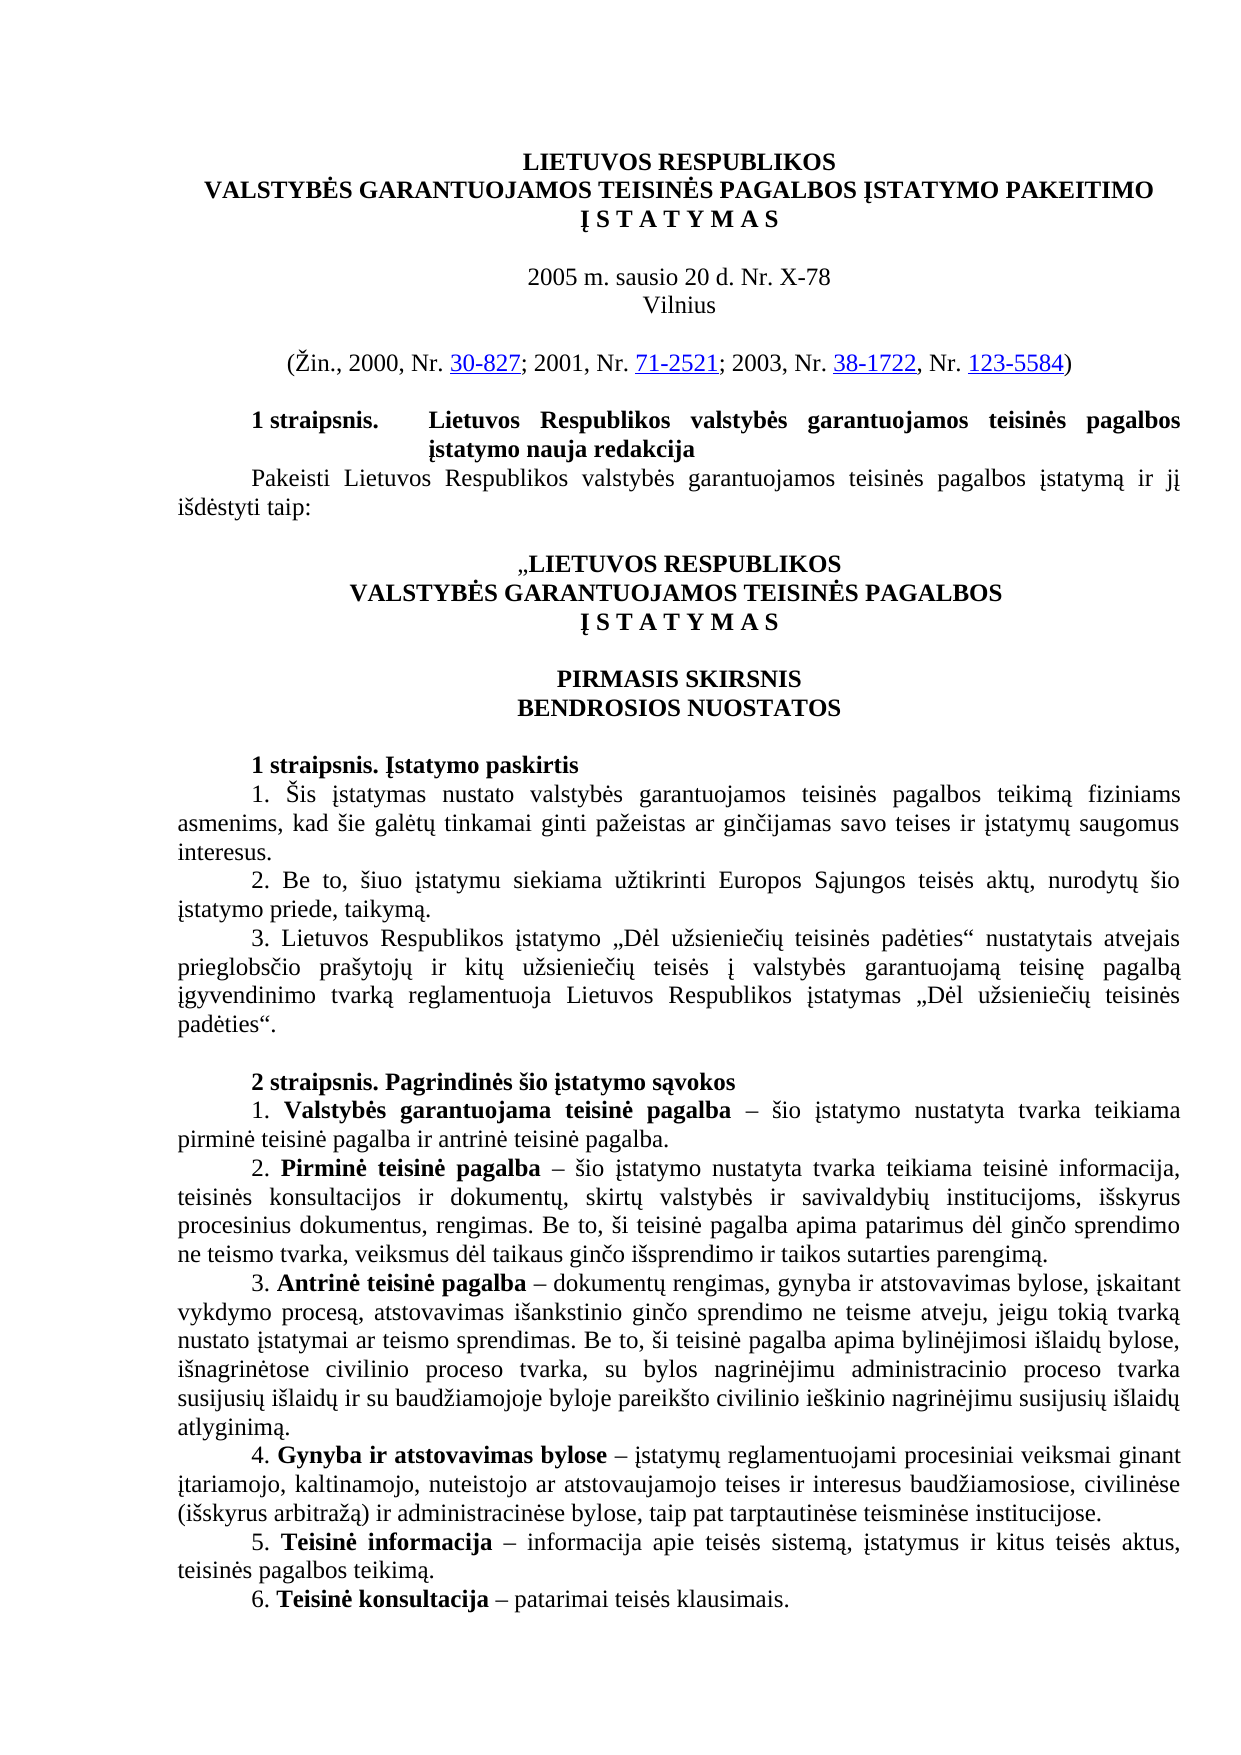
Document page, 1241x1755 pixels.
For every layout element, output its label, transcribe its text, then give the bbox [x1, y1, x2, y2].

text 1 straipsnis. Lietuvos Respublikos valstybės garantuojamos teisinės pagalbos įstatymo nauja redakcija [251, 406, 1181, 463]
text 1 straipsnis. Įstatymo paskirtis [177, 751, 1181, 779]
text VALSTYBĖS GARANTUOJAMOS TEISINĖS PAGALBOS [177, 578, 1181, 607]
text (Žin., 2000, Nr. 30-827; 2001, Nr. 71-2521; 2003, Nr. 38-1722, Nr. 123-5584) [177, 348, 1181, 377]
text 3. Lietuvos Respublikos įstatymo „Dėl užsieniečių teisinės padėties“ nustatytais atvejais prieglobsčio prašytojų ir kitų užsieniečių teisės į valstybės garantuojamą teisinę pagalbą įgyvendinimo tvarką reglamentuoja Lietuvos Respublikos įstatymas „Dėl užsieniečių teisinės padėties“. [177, 923, 1181, 1038]
text Pakeisti Lietuvos Respublikos valstybės garantuojamos teisinės pagalbos įstatymą ir jį išdėstyti taip: [177, 463, 1181, 521]
text „LIETUVOS RESPUBLIKOS [177, 549, 1181, 578]
text 2. Be to, šiuo įstatymu siekiama užtikrinti Europos Sąjungos teisės aktų, nurodytų šio įstatymo priede, taikymą. [177, 866, 1181, 923]
text Į S T A T Y M A S [177, 204, 1181, 233]
text 3. Antrinė teisinė pagalba – dokumentų rengimas, gynyba ir atstovavimas bylose, įskaitant vykdymo procesą, atstovavimas išankstinio ginčo sprendimo ne teisme atveju, jeigu tokią tvarką nustato įstatymai ar teismo sprendimas. Be to, ši teisinė pagalba apima bylinėjimosi išlaidų bylose, išnagrinėtose civilinio proceso tvarka, su bylos nagrinėjimu administracinio proceso tvarka susijusių išlaidų ir su baudžiamojoje byloje pareikšto civilinio ieškinio nagrinėjimu susijusių išlaidų atlyginimą. [177, 1268, 1181, 1441]
text 1. Šis įstatymas nustato valstybės garantuojamos teisinės pagalbos teikimą fiziniams asmenims, kad šie galėtų tinkamai ginti pažeistas ar ginčijamas savo teises ir įstatymų saugomus interesus. [177, 779, 1181, 866]
text PIRMASIS SKIRSNIS [177, 664, 1181, 693]
text VALSTYBĖS GARANTUOJAMOS TEISINĖS PAGALBOS ĮSTATYMO PAKEITIMO [177, 176, 1181, 204]
text 6. Teisinė konsultacija – patarimai teisės klausimais. [177, 1584, 1181, 1613]
text Vilnius [177, 291, 1181, 319]
text 5. Teisinė informacija – informacija apie teisės sistemą, įstatymus ir kitus teisės aktus, teisinės pagalbos teikimą. [177, 1527, 1181, 1584]
text 2005 m. sausio 20 d. Nr. X-78 [177, 262, 1181, 291]
text BENDROSIOS NUOSTATOS [177, 693, 1181, 722]
text 1. Valstybės garantuojama teisinė pagalba – šio įstatymo nustatyta tvarka teikiama pirminė teisinė pagalba ir antrinė teisinė pagalba. [177, 1096, 1181, 1153]
text 2. Pirminė teisinė pagalba – šio įstatymo nustatyta tvarka teikiama teisinė informacija, teisinės konsultacijos ir dokumentų, skirtų valstybės ir savivaldybių institucijoms, išskyrus procesinius dokumentus, rengimas. Be to, ši teisinė pagalba apima patarimus dėl ginčo sprendimo ne teismo tvarka, veiksmus dėl taikaus ginčo išsprendimo ir taikos sutarties parengimą. [177, 1153, 1181, 1268]
text LIETUVOS RESPUBLIKOS [177, 147, 1181, 176]
text 2 straipsnis. Pagrindinės šio įstatymo sąvokos [177, 1067, 1181, 1096]
text 4. Gynyba ir atstovavimas bylose – įstatymų reglamentuojami procesiniai veiksmai ginant įtariamojo, kaltinamojo, nuteistojo ar atstovaujamojo teises ir interesus baudžiamosiose, civilinėse (išskyrus arbitražą) ir administracinėse bylose, taip pat tarptautinėse teisminėse institucijose. [177, 1441, 1181, 1527]
text Į S T A T Y M A S [177, 607, 1181, 636]
